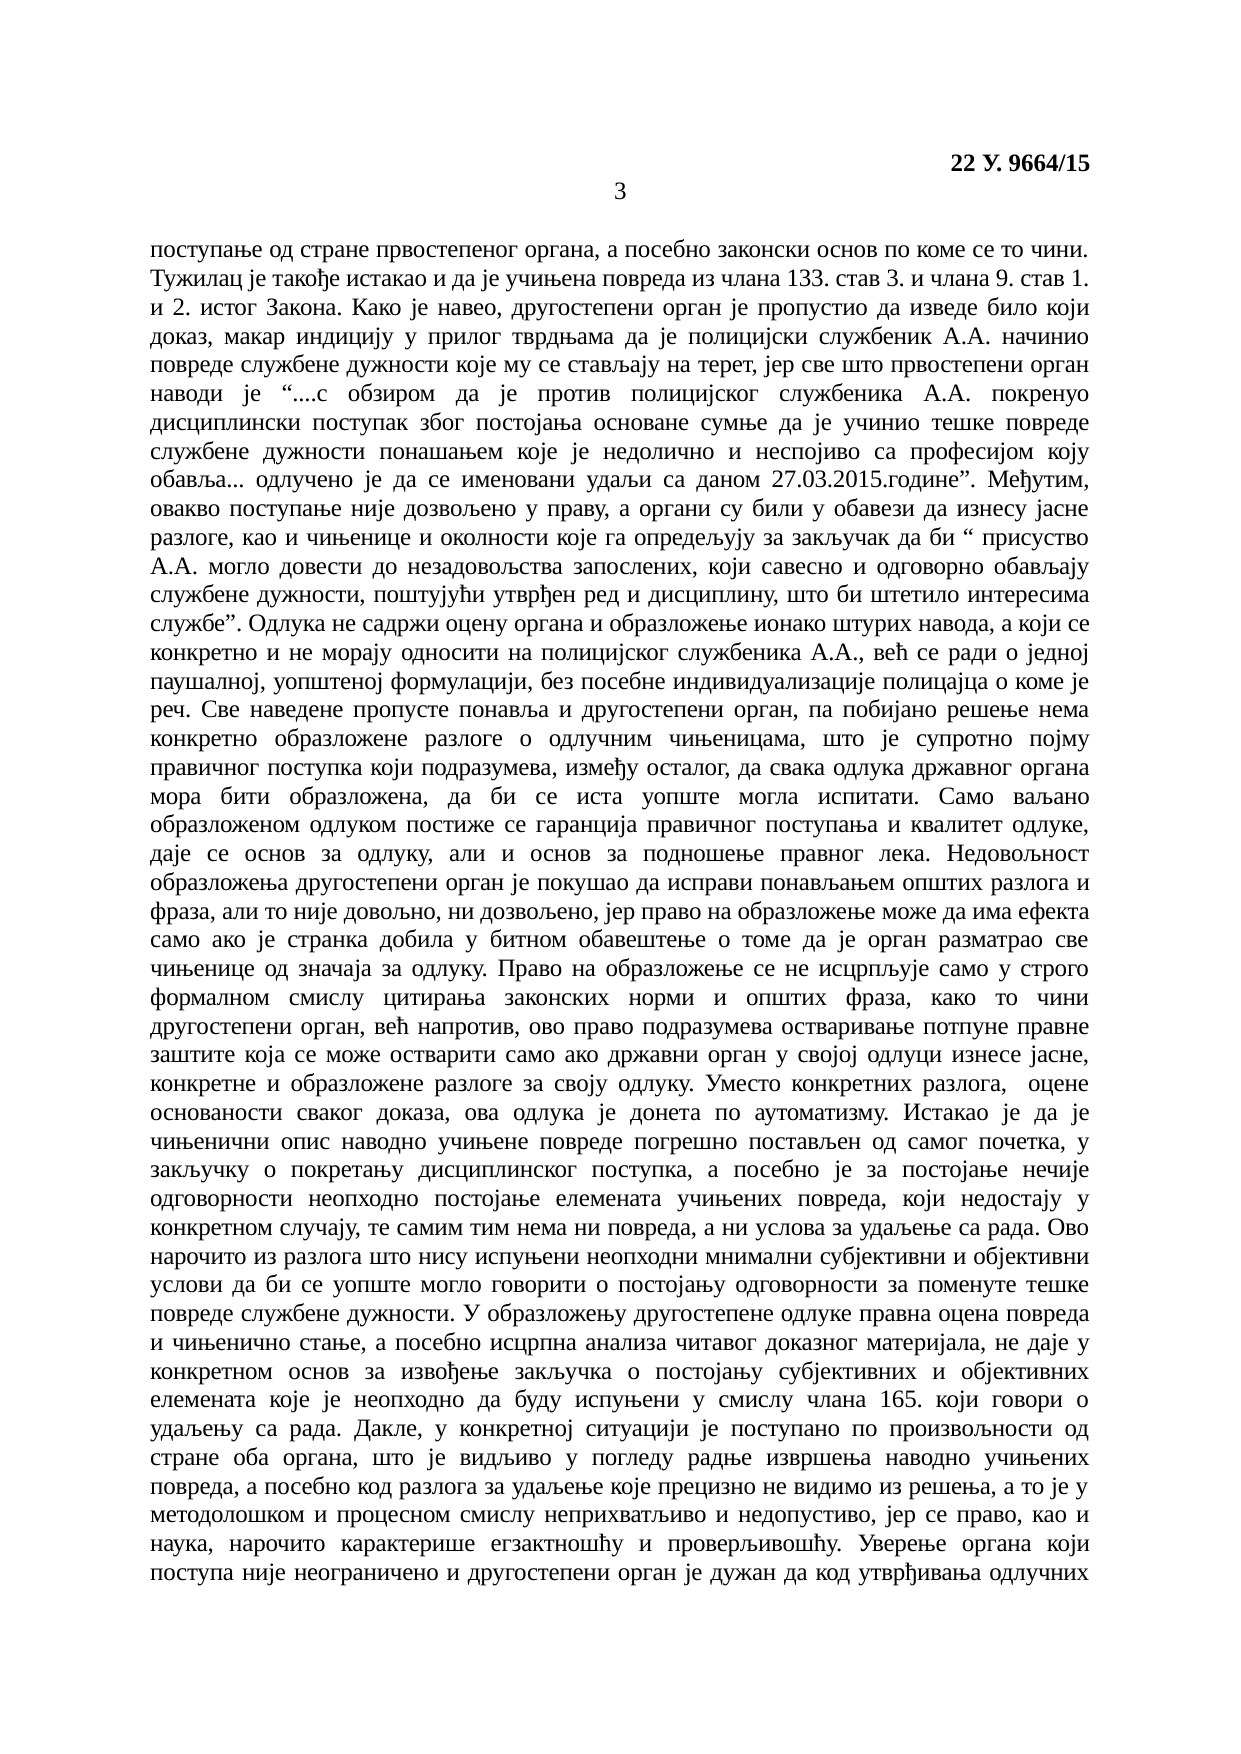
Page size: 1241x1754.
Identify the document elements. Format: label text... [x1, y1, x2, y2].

text поступање од стране првостепеног органа, а посебно законски основ по коме се то чини. Тужилац је такође истакао и да је учињена повреда из члана 133. став 3. и члана 9. став 1. и 2. истог Закона. Како је навео, другостепени орган је пропустио да изведе било који доказ, макар индицију у прилог тврдњама да је полицијски службеник А.А. начинио повреде службене дужности које му се стављају на терет, јер све што првостепени орган наводи је “....с обзиром да је против полицијског службеника А.А. покренуо дисциплински поступак због постојања основане сумње да је учинио тешке повреде службене дужности понашањем које је недолично и неспојиво са професијом коју обавља... одлучено је да се именовани удаљи са даном 27.03.2015.године”. Међутим, овакво поступање није дозвољено у праву, а органи су били у обавези да изнесу јасне разлоге, као и чињенице и околности које га опредељују за закључак да би “ присуство А.А. могло довести до незадовољства запослених, који савесно и одговорно обављају службене дужности, поштујући утврђен ред и дисциплину, што би штетило интересима службе”. Одлука не садржи оцену органа и образложење ионако штурих навода, а који се конкретно и не морају односити на полицијског службеника А.А., већ се ради о једној паушалној, уопштеној формулацији, без посебне индивидуализације полицајца о коме је реч. Све наведене пропусте понавља и другостепени орган, па побијано решење нема конкретно образложене разлоге о одлучним чињеницама, што је супротно појму правичног поступка који подразумева, између осталог, да свака одлука државног органа мора бити образложена, да би се иста уопште могла испитати. Само ваљано образложеном одлуком постиже се гаранција правичног поступања и квалитет одлуке, даје се основ за одлуку, али и основ за подношење правног лека. Недовољност образложења другостепени орган је покушао да исправи понављањем општих разлога и фраза, али то није довољно, ни дозвољено, јер право на образложење може да има ефекта само ако је странка добила у битном обавештење о томе да је орган разматрао све чињенице од значаја за одлуку. Право на образложење се не исцрпљује само у строго формалном смислу цитирања законских норми и општих фраза, како то чини другостепени орган, већ напротив, ово право подразумева остваривање потпуне правне заштите која се може остварити само ако државни орган у својој одлуци изнесе јасне, конкретне и образложене разлоге за своју одлуку. Уместо конкретних разлога, оцене основаности сваког доказа, ова одлука је донета по аутоматизму. Истакао је да је чињенични опис наводно учињене повреде погрешно постављен од самог почетка, у закључку о покретању дисциплинског поступка, а посебно је за постојање нечије одговорности неопходно постојање елемената учињених повреда, који недостају у конкретном случају, те самим тим нема ни повреда, а ни услова за удаљење са рада. Ово нарочито из разлога што нису испуњени неопходни мнимални субјективни и објективни услови да би се уопште могло говорити о постојању одговорности за поменуте тешке повреде службене дужности. У образложењу другостепене одлуке правна оцена повреда и чињенично стање, а посебно исцрпна анализа читавог доказног материјала, не даје у конкретном основ за извођење закључка о постојању субјективних и објективних елемената које је неопходно да буду испуњени у смислу члана 165. који говори о удаљењу са рада. Дакле, у конкретној ситуацији је поступано по произвољности од стране оба органа, што је видљиво у погледу радње извршења наводно учињених повреда, а посебно код разлога за удаљење које прецизно не видимо из решења, а то је у методолошком и процесном смислу неприхватљиво и недопустиво, јер се право, као и наука, нарочито карактерише егзактношћу и проверљивошћу. Уверење органа који поступа није неограничено и другостепени орган је дужан да код утврђивања одлучних [150, 234, 1090, 1586]
